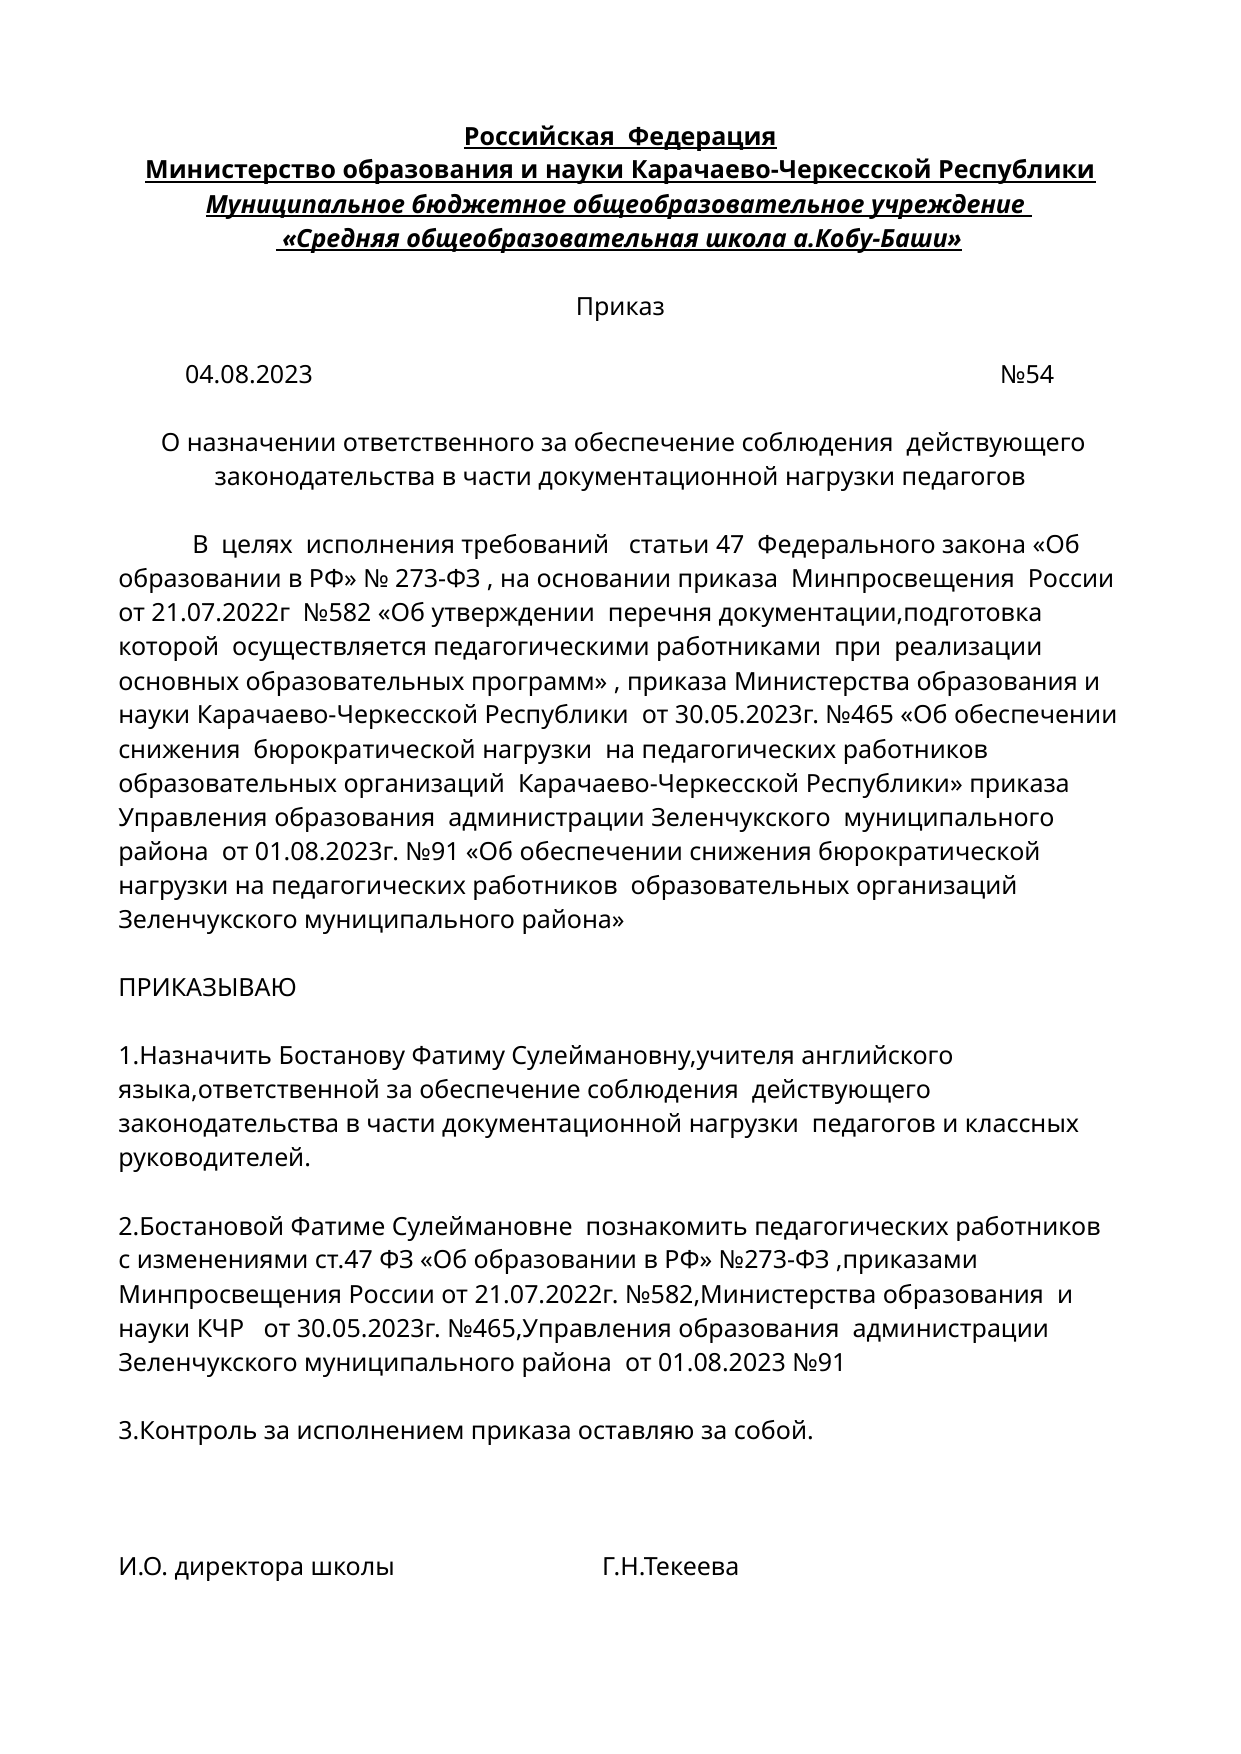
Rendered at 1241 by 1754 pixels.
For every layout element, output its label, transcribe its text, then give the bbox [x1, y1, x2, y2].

text ПРИКАЗЫВАЮ [118, 970, 1122, 1004]
text 04.08.2023 №54 [118, 357, 1122, 391]
text 2.Бостановой Фатиме Сулеймановне познакомить педагогических работников с изменениями ст.47 ФЗ «Об образовании в РФ» №273-ФЗ ,приказами Минпросвещения России от 21.07.2022г. №582,Министерства образования и науки КЧР от 30.05.2023г. №465,Управления образования администрации Зеленчукского муниципального района от 01.08.2023 №91 [118, 1208, 1122, 1378]
text «Средняя общеобразовательная школа а.Кобу-Баши» [118, 220, 1122, 254]
text О назначении ответственного за обеспечение соблюдения действующего законодательства в части документационной нагрузки педагогов [118, 425, 1122, 493]
text Министерство образования и науки Карачаево-Черкесской Республики [118, 152, 1122, 186]
text Приказ [118, 288, 1122, 322]
text В целях исполнения требований статьи 47 Федерального закона «Об образовании в РФ» № 273-ФЗ , на основании приказа Минпросвещения России от 21.07.2022г №582 «Об утверждении перечня документации,подготовка которой осуществляется педагогическими работниками при реализации основных образовательных программ» , приказа Министерства образования и науки Карачаево-Черкесской Республики от 30.05.2023г. №465 «Об обеспечении снижения бюрократической нагрузки на педагогических работников образовательных организаций Карачаево-Черкесской Республики» приказа Управления образования администрации Зеленчукского муниципального района от 01.08.2023г. №91 «Об обеспечении снижения бюрократической нагрузки на педагогических работников образовательных организаций Зеленчукского муниципального района» [118, 527, 1122, 936]
text И.О. директора школы Г.Н.Текеева [118, 1549, 1122, 1583]
text Российская Федерация [118, 118, 1122, 152]
text Муниципальное бюджетное общеобразовательное учреждение [118, 186, 1122, 220]
text 3.Контроль за исполнением приказа оставляю за собой. [118, 1412, 1122, 1447]
text 1.Назначить Бостанову Фатиму Сулеймановну,учителя английского языка,ответственной за обеспечение соблюдения действующего законодательства в части документационной нагрузки педагогов и классных руководителей. [118, 1038, 1122, 1174]
